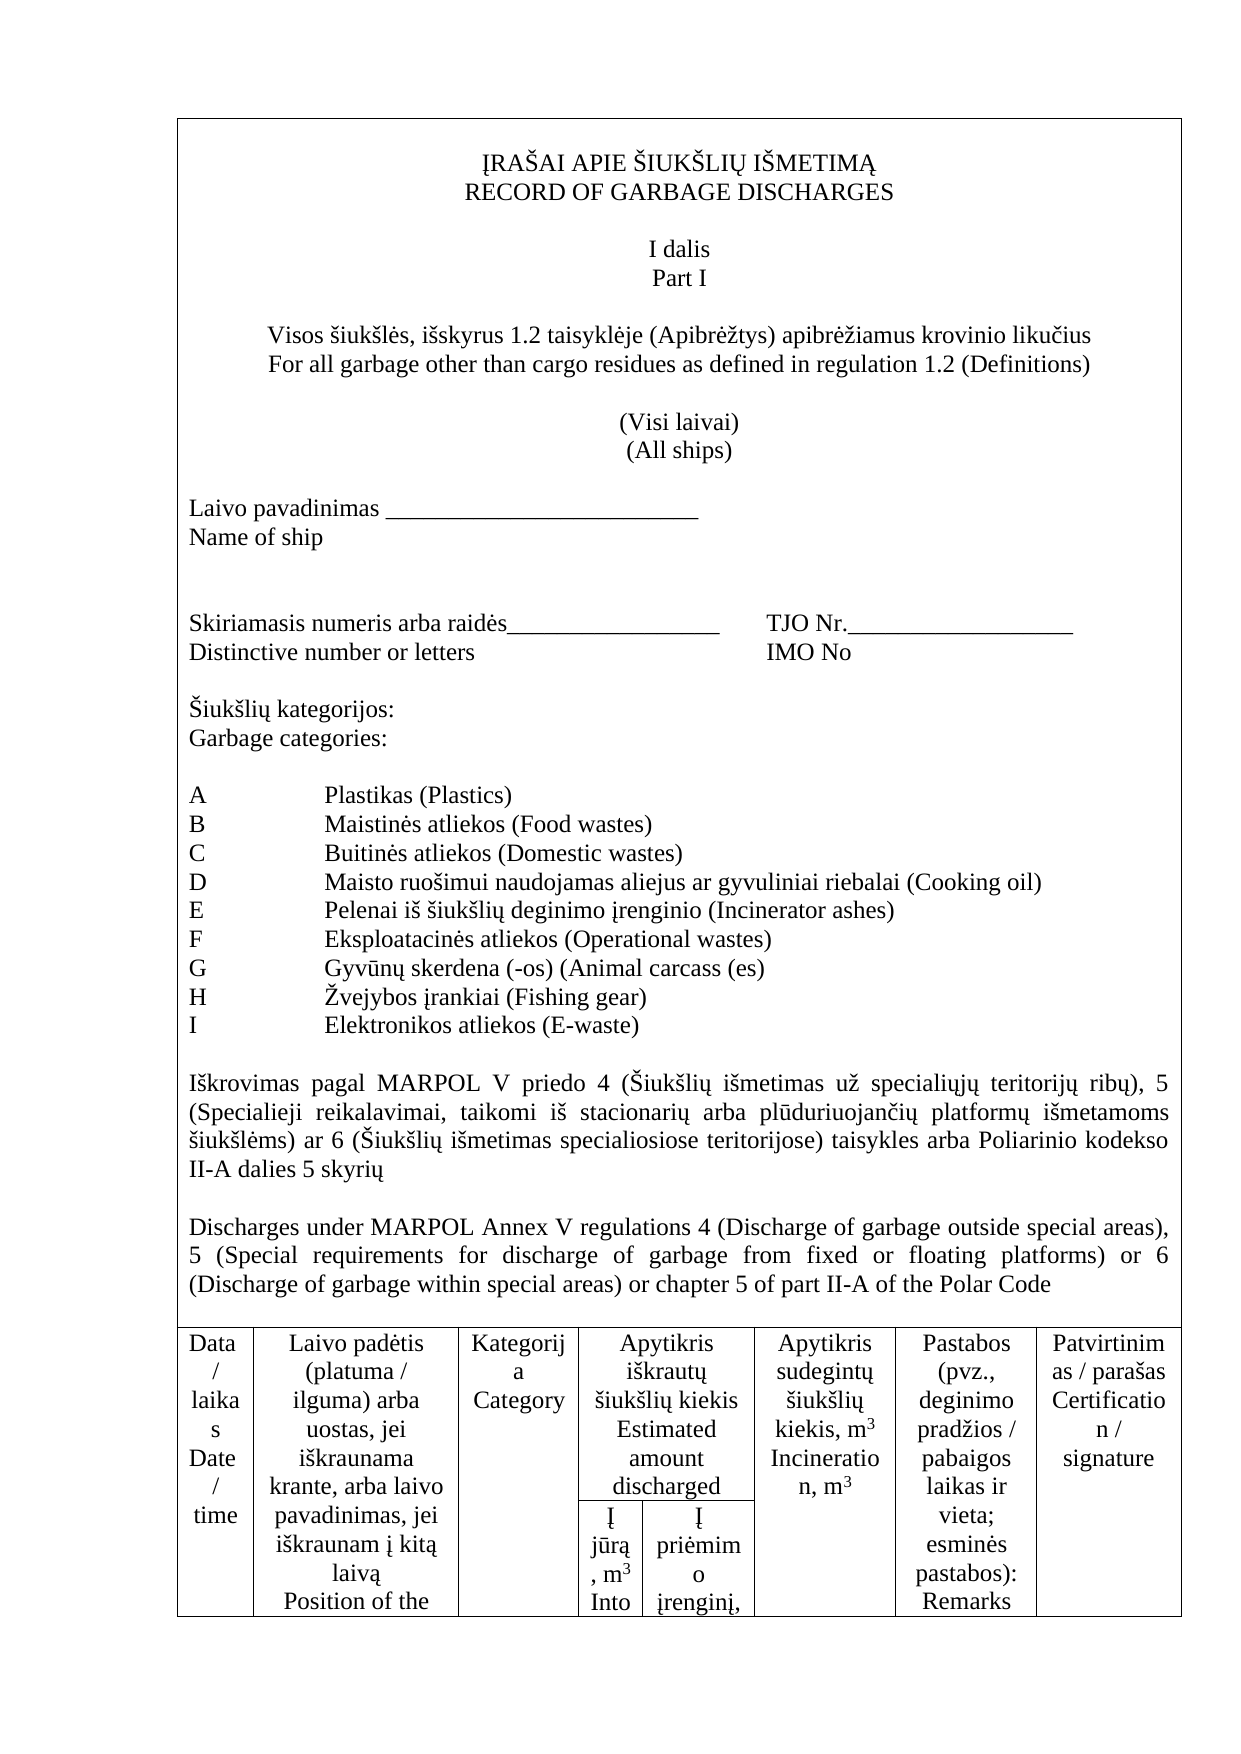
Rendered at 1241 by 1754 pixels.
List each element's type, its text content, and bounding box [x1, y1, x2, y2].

table_cell [270, 982, 313, 1010]
table_cell G [178, 953, 269, 982]
table_cell D [178, 867, 269, 895]
table_cell [270, 809, 313, 838]
table_cell IMO No [755, 637, 1181, 665]
table_cell Skiriamasis numeris arba raidės_________________ [178, 608, 755, 637]
table_cell [270, 838, 313, 867]
table_cell A [178, 780, 269, 809]
table_cell Apytikris sudegintų šiukšlių kiekis, m3 Incineration, m3 [755, 1328, 895, 1616]
table_cell Buitinės atliekos (Domestic wastes) [313, 838, 1181, 867]
table_cell Į jūrą, m3 Into [579, 1501, 642, 1616]
table_cell Kategorija Category [459, 1328, 578, 1616]
table_cell Patvirtinimas / parašas Certification / signature [1037, 1328, 1181, 1616]
table_cell [270, 953, 313, 982]
table_cell Elektronikos atliekos (E-waste) [313, 1010, 1181, 1039]
table_cell Šiukšlių kategorijos: [178, 694, 755, 723]
table_cell [178, 752, 269, 780]
table_cell [270, 780, 313, 809]
table_cell [270, 1010, 313, 1039]
table_cell Garbage categories: [178, 723, 755, 752]
table_cell [755, 665, 1181, 694]
table_cell [270, 895, 313, 924]
table_cell Eksploatacinės atliekos (Operational wastes) [313, 924, 1181, 953]
table_header ĮRAŠAI APIE ŠIUKŠLIŲ IŠMETIMĄ RECORD OF GARBAGE DISCHARGES I dalis Part I Visos šiukšlės, išskyrus 1.2 taisyklėje (Apibrėžtys) apibrėžiamus krovinio likučius For all garbage other than cargo residues as defined in regulation 1.2 (Definitions) (Visi laivai) (All ships) Laivo pavadinimas _________________________ Name of ship [178, 119, 1181, 608]
table_cell F [178, 924, 269, 953]
table_cell E [178, 895, 269, 924]
table_cell Pelenai iš šiukšlių deginimo įrenginio (Incinerator ashes) [313, 895, 1181, 924]
table_cell [755, 723, 1181, 752]
table_cell [178, 665, 755, 694]
table_cell Laivo padėtis (platuma / ilguma) arba uostas, jei iškraunama krante, arba laivo pavadinimas, jei iškraunam į kitą laivą Position of the ship (latitude/longitude) or port if discharged ashore or name of ship if discharged to another ship [254, 1328, 458, 1616]
table_cell B [178, 809, 269, 838]
table_cell Distinctive number or letters [178, 637, 755, 665]
table_cell Maisto ruošimui naudojamas aliejus ar gyvuliniai riebalai (Cooking oil) [313, 867, 1181, 895]
table_cell Žvejybos įrankiai (Fishing gear) [313, 982, 1181, 1010]
table_cell [313, 752, 1181, 780]
table_cell Į priėmimo įrenginį, [643, 1501, 754, 1616]
table_cell I [178, 1010, 269, 1039]
table_cell H [178, 982, 269, 1010]
table_cell Iškrovimas pagal MARPOL V priedo 4 (Šiukšlių išmetimas už specialiųjų teritorijų ribų), 5 (Specialieji reikalavimai, taikomi iš stacionarių arba plūduriuojančių platformų išmetamoms šiukšlėms) ar 6 (Šiukšlių išmetimas specialiosiose teritorijose) taisykles arba Poliarinio kodekso II-A dalies 5 skyrių Discharges under MARPOL Annex V regulations 4 (Discharge of garbage outside special areas), 5 (Special requirements for discharge of garbage from fixed or floating platforms) or 6 (Discharge of garbage within special areas) or chapter 5 of part II-A of the Polar Code [178, 1068, 1181, 1298]
table_cell Maistinės atliekos (Food wastes) [313, 809, 1181, 838]
table_cell Pastabos (pvz., deginimo pradžios / pabaigos laikas ir vieta; esminės pastabos): Remarks (e.g. start/stop time and position of incineration; general remarks): [896, 1328, 1036, 1616]
table_cell Apytikris iškrautų šiukšlių kiekis Estimated amount discharged [579, 1328, 754, 1500]
table_cell [178, 1039, 1181, 1068]
table_cell Plastikas (Plastics) [313, 780, 1181, 809]
table_cell [755, 694, 1181, 723]
table_cell [270, 867, 313, 895]
table_cell TJO Nr.__________________ [755, 608, 1181, 637]
table_cell [270, 924, 313, 953]
table_cell [178, 1298, 1181, 1327]
table_cell Gyvūnų skerdena (-os) (Animal carcass (es) [313, 953, 1181, 982]
table_cell C [178, 838, 269, 867]
table_cell Data / laikas Date / time [178, 1328, 253, 1616]
table_cell [270, 752, 313, 780]
